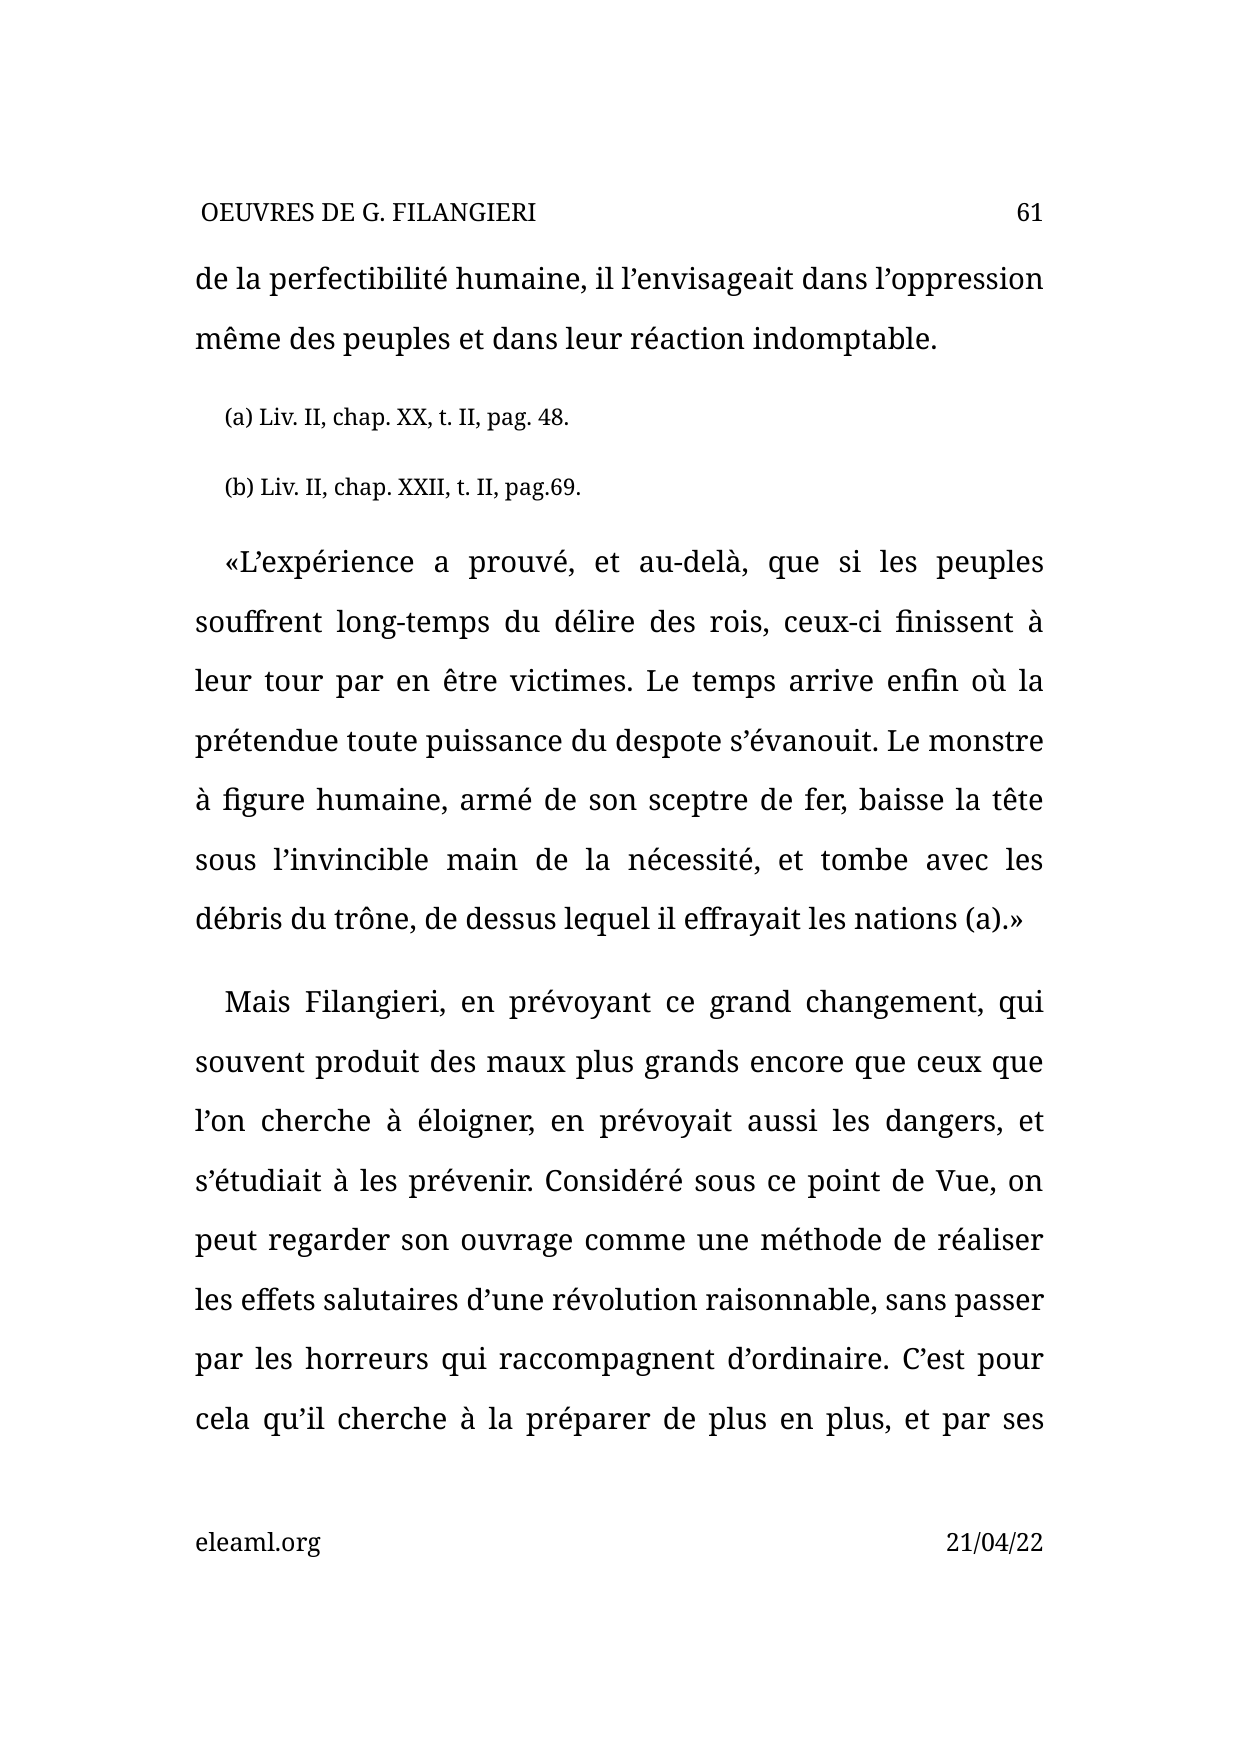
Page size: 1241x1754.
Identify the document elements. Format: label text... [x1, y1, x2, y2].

text Mais Filangieri, en prévoyant ce grand changement, qui souvent produit des maux plus grands encore que ceux que l’on cherche à éloigner, en prévoyait aussi les dangers, et s’étudiait à les prévenir. Considéré sous ce point de Vue, on peut regarder son ouvrage comme une méthode de réaliser les effets salutaires d’une révolution raisonnable, sans passer par les horreurs qui raccompagnent d’ordinaire. C’est pour cela qu’il cherche à la préparer de plus en plus, et par ses [195, 982, 1045, 1438]
text (b) Liv. II, chap. XXII, t. II, pag.69. [195, 471, 1045, 503]
text «L’expérience a prouvé, et au-delà, que si les peuples souffrent long-temps du délire des rois, ceux-ci finissent à leur tour par en être victimes. Le temps arrive enfin où la prétendue toute puissance du despote s’évanouit. Le monstre à figure humaine, armé de son sceptre de fer, baisse la tête sous l’invincible main de la nécessité, et tombe avec les débris du trône, de dessus lequel il effrayait les nations (a).» [195, 542, 1045, 938]
text (a) Liv. II, chap. XX, t. II, pag. 48. [195, 401, 1045, 432]
text de la perfectibilité humaine, il l’envisageait dans l’oppression même des peuples et dans leur réaction indomptable. [195, 258, 1045, 358]
